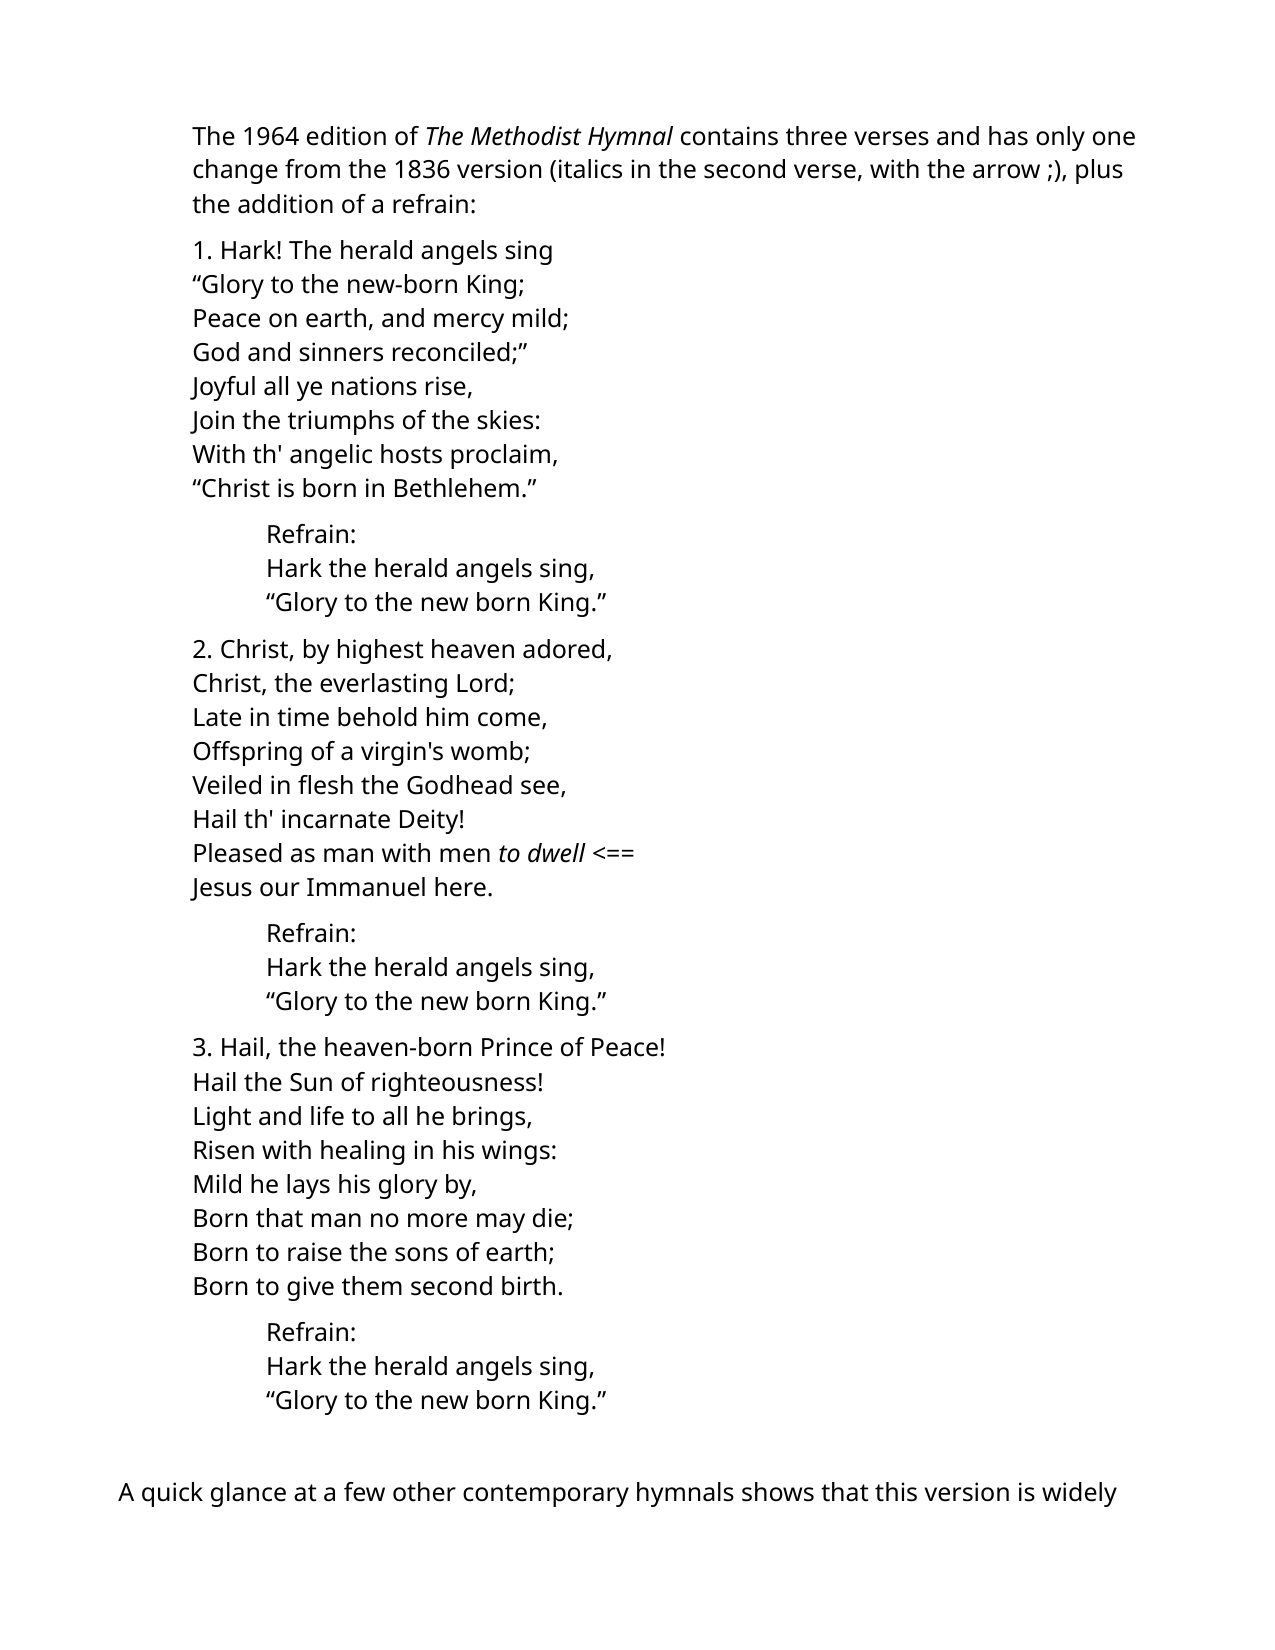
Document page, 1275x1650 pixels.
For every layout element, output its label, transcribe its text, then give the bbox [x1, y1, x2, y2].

text 1. Hark! The herald angels sing “Glory to the new-born King; Peace on earth, and mercy mild; God and sinners reconciled;” Joyful all ye nations rise, Join the triumphs of the skies: With th' angelic hosts proclaim, “Christ is born in Bethlehem.” [192, 232, 1157, 505]
text 2. Christ, by highest heaven adored, Christ, the everlasting Lord; Late in time behold him come, Offspring of a virgin's womb; Veiled in flesh the Godhead see, Hail th' incarnate Deity! Pleased as man with men to dwell <== Jesus our Immanuel here. [192, 631, 1157, 904]
text Refrain: Hark the herald angels sing, “Glory to the new born King.” [266, 916, 1157, 1018]
text A quick glance at a few other contemporary hymnals shows that this version is widely [118, 1475, 1157, 1509]
text Refrain: Hark the herald angels sing, “Glory to the new born King.” [266, 517, 1157, 619]
text The 1964 edition of The Methodist Hymnal contains three verses and has only one change from the 1836 version (italics in the second verse, with the arrow ;), plus the addition of a refrain: [192, 118, 1157, 220]
text 3. Hail, the heaven-born Prince of Peace! Hail the Sun of righteousness! Light and life to all he brings, Risen with healing in his wings: Mild he lays his glory by, Born that man no more may die; Born to raise the sons of earth; Born to give them second birth. [192, 1030, 1157, 1303]
text Refrain: Hark the herald angels sing, “Glory to the new born King.” [266, 1315, 1157, 1417]
